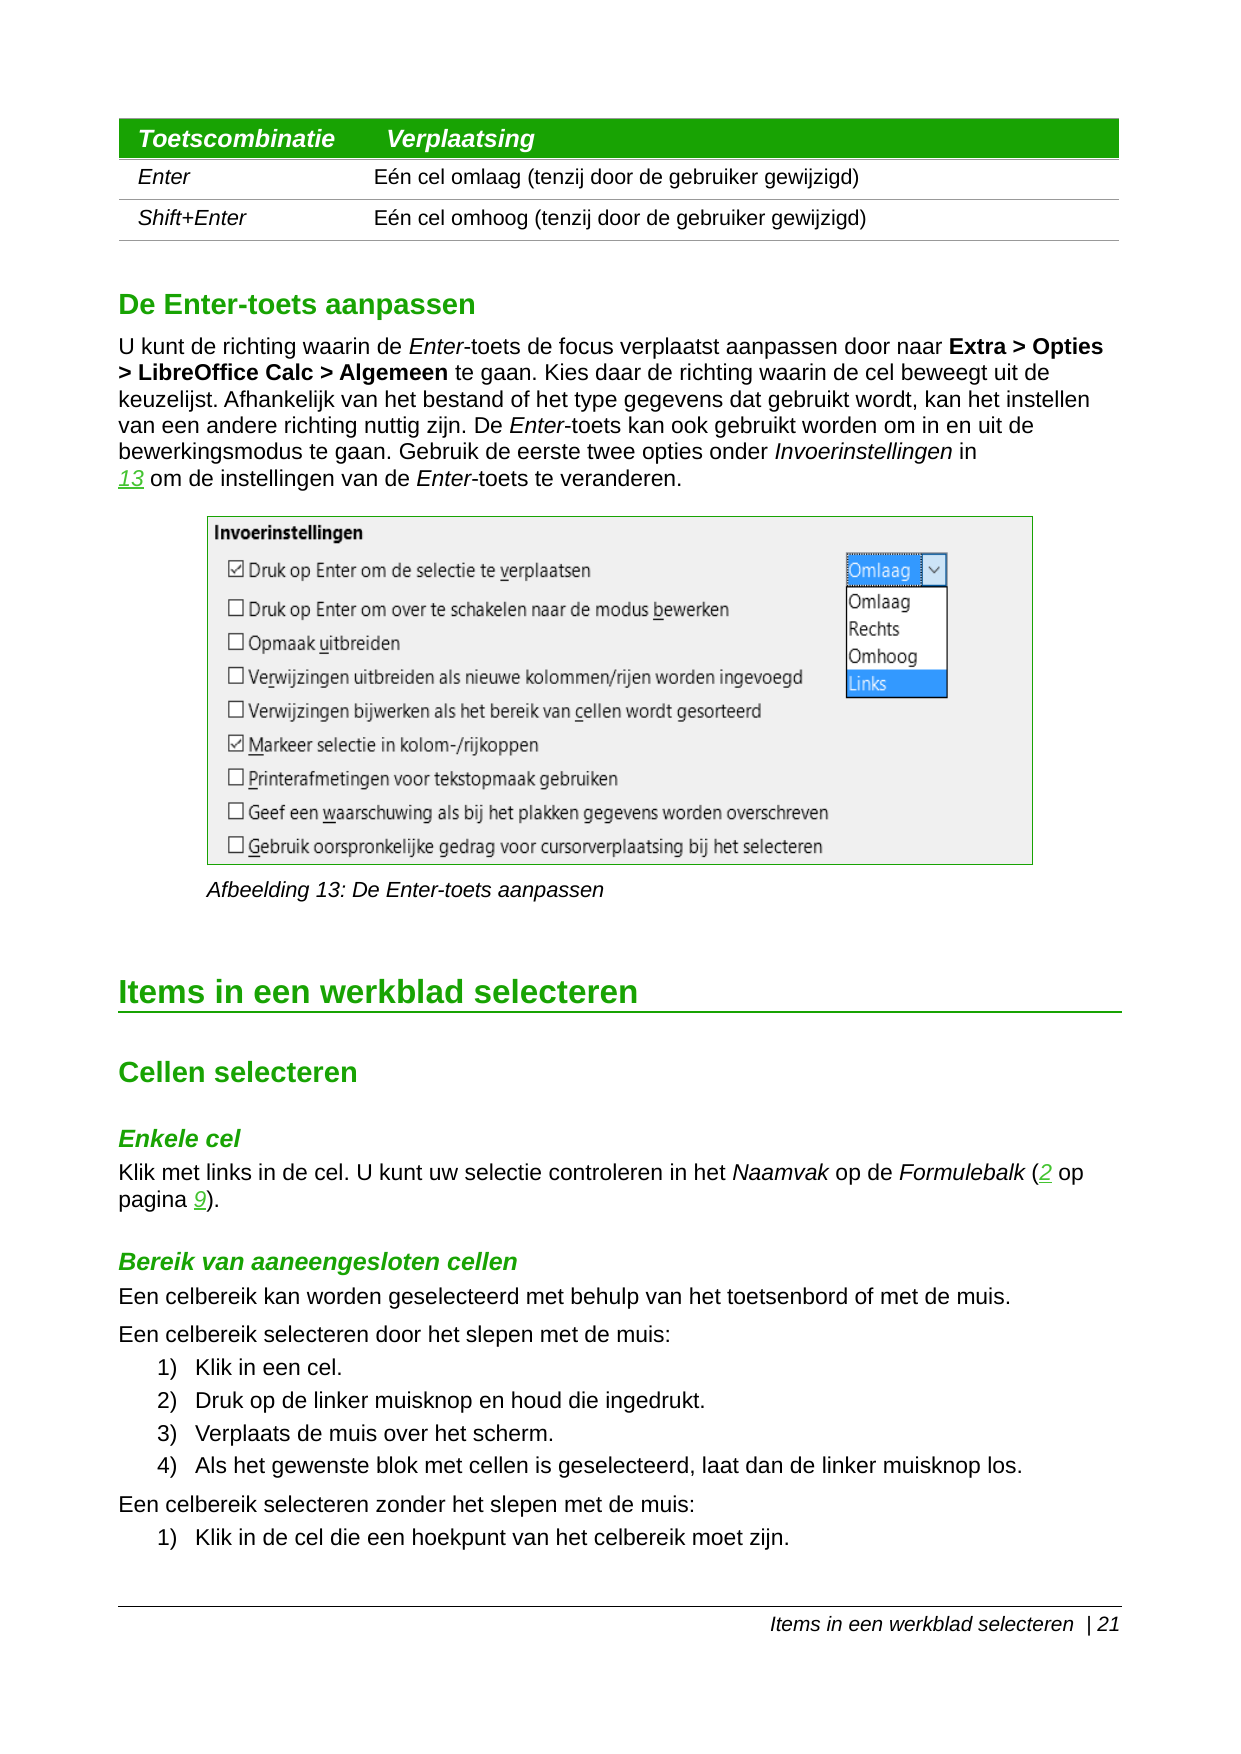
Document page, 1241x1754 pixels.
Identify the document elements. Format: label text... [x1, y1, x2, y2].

table_header Verplaatsing [368, 119, 1119, 158]
subtitle Enkele cel [118, 1124, 1122, 1153]
table_cell Shift+Enter [119, 200, 368, 240]
list Verplaats de muis over het scherm. [177, 1419, 1122, 1446]
table_header Toetscombinatie [119, 119, 368, 158]
list Een celbereik selecteren zonder het slepen met de muis: [118, 1491, 1122, 1517]
table_cell Enter [119, 160, 368, 199]
list Druk op de linker muisknop en houd die ingedrukt. [177, 1387, 1122, 1413]
list Een celbereik selecteren door het slepen met de muis: [118, 1321, 1122, 1348]
list Klik in de cel die een hoekpunt van het celbereik moet zijn. [177, 1524, 1122, 1550]
text Een celbereik kan worden geselecteerd met behulp van het toetsenbord of met de muis. [118, 1283, 1122, 1309]
table_cell Eén cel omlaag (tenzij door de gebruiker gewijzigd) [368, 160, 1119, 199]
subtitle Bereik van aaneengesloten cellen [118, 1247, 1122, 1276]
picture [208, 517, 1032, 864]
text Klik met links in de cel. U kunt uw selectie controleren in het Naamvak op de Formulebalk (Afbeelding 2 op pagina 9). [118, 1159, 1122, 1212]
text Afbeelding 13: De Enter-toets aanpassen [207, 865, 1033, 902]
list Klik in een cel. [177, 1354, 1122, 1381]
table_cell Eén cel omhoog (tenzij door de gebruiker gewijzigd) [368, 200, 1119, 240]
list Als het gewenste blok met cellen is geselecteerd, laat dan de linker muisknop los. [177, 1452, 1122, 1478]
text U kunt de richting waarin de Enter-toets de focus verplaatst aanpassen door naar Extra > Opties > LibreOffice Calc > Algemeen te gaan. Kies daar de richting waarin de cel beweegt uit de keuzelijst. Afhankelijk van het bestand of het type gegevens dat gebruikt wordt, kan het instellen van een andere richting nuttig zijn. De Enter-toets kan ook gebruikt worden om in en uit de bewerkingsmodus te gaan. Gebruik de eerste twee opties onder Invoerinstellingen in Afbeelding 13 om de instellingen van de Enter-toets te veranderen. [118, 333, 1122, 491]
subtitle Cellen selecteren [118, 1055, 1122, 1088]
subtitle De Enter-toets aanpassen [118, 287, 1122, 320]
subtitle Items in een werkblad selecteren [118, 973, 1122, 1011]
